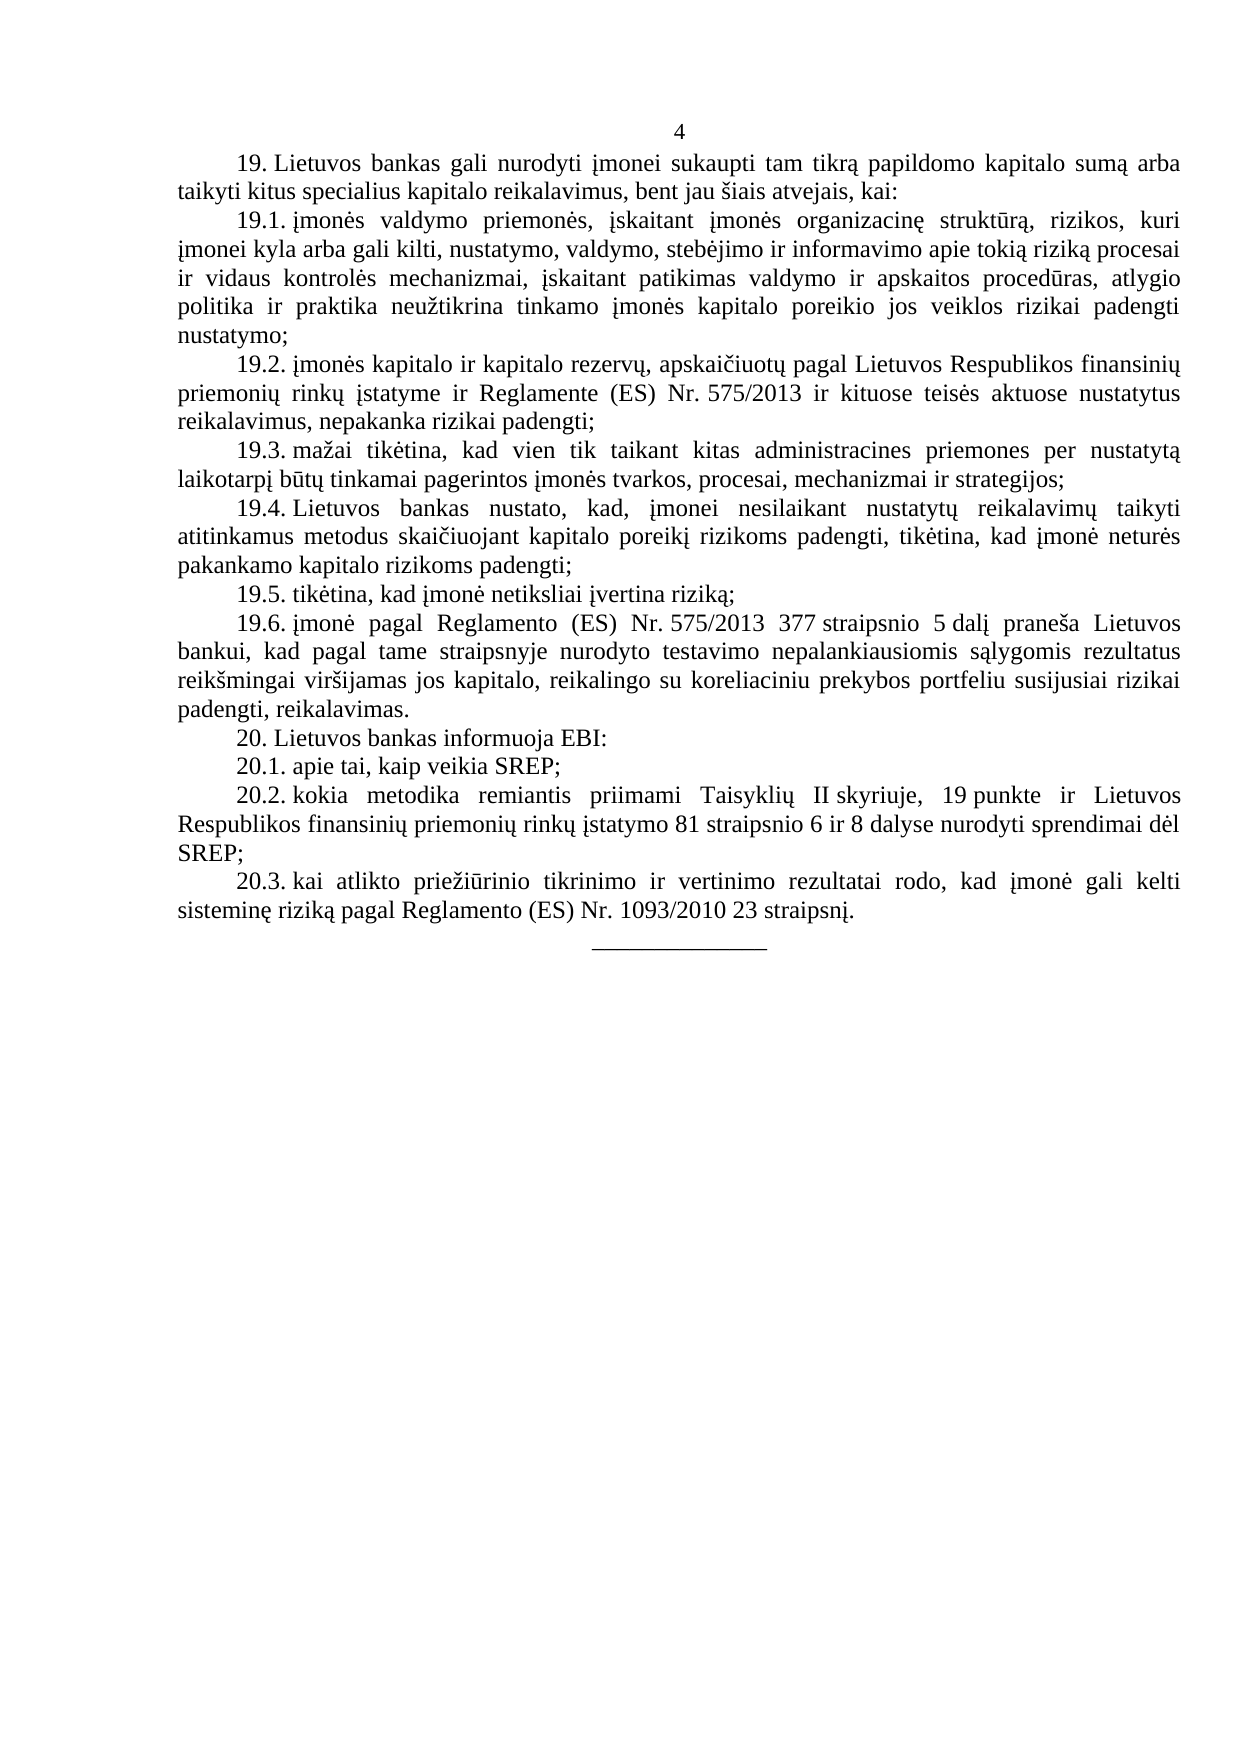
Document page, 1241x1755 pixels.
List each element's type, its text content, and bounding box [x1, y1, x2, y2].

text 20.2. kokia metodika remiantis priimami Taisyklių II skyriuje, 19 punkte ir Lietuvos Respublikos finansinių priemonių rinkų įstatymo 81 straipsnio 6 ir 8 dalyse nurodyti sprendimai dėl SREP; [177, 780, 1181, 866]
text 19.5. tikėtina, kad įmonė netiksliai įvertina riziką; [177, 579, 1181, 608]
text 19.3. mažai tikėtina, kad vien tik taikant kitas administracines priemones per nustatytą laikotarpį būtų tinkamai pagerintos įmonės tvarkos, procesai, mechanizmai ir strategijos; [177, 435, 1181, 493]
text 19. Lietuvos bankas gali nurodyti įmonei sukaupti tam tikrą papildomo kapitalo sumą arba taikyti kitus specialius kapitalo reikalavimus, bent jau šiais atvejais, kai: [177, 148, 1181, 205]
text 19.1. įmonės valdymo priemonės, įskaitant įmonės organizacinę struktūrą, rizikos, kuri įmonei kyla arba gali kilti, nustatymo, valdymo, stebėjimo ir informavimo apie tokią riziką procesai ir vidaus kontrolės mechanizmai, įskaitant patikimas valdymo ir apskaitos procedūras, atlygio politika ir praktika neužtikrina tinkamo įmonės kapitalo poreikio jos veiklos rizikai padengti nustatymo; [177, 205, 1181, 349]
text 20.1. apie tai, kaip veikia SREP; [177, 751, 1181, 780]
text 19.4. Lietuvos bankas nustato, kad, įmonei nesilaikant nustatytų reikalavimų taikyti atitinkamus metodus skaičiuojant kapitalo poreikį rizikoms padengti, tikėtina, kad įmonė neturės pakankamo kapitalo rizikoms padengti; [177, 493, 1181, 579]
text 19.2. įmonės kapitalo ir kapitalo rezervų, apskaičiuotų pagal Lietuvos Respublikos finansinių priemonių rinkų įstatyme ir Reglamente (ES) Nr. 575/2013 ir kituose teisės aktuose nustatytus reikalavimus, nepakanka rizikai padengti; [177, 349, 1181, 435]
text 20.3. kai atlikto priežiūrinio tikrinimo ir vertinimo rezultatai rodo, kad įmonė gali kelti sisteminę riziką pagal Reglamento (ES) Nr. 1093/2010 23 straipsnį. [177, 866, 1181, 924]
text 19.6. įmonė pagal Reglamento (ES) Nr. 575/2013 377 straipsnio 5 dalį praneša Lietuvos bankui, kad pagal tame straipsnyje nurodyto testavimo nepalankiausiomis sąlygomis rezultatus reikšmingai viršijamas jos kapitalo, reikalingo su koreliaciniu prekybos portfeliu susijusiai rizikai padengti, reikalavimas. [177, 608, 1181, 723]
text 20. Lietuvos bankas informuoja EBI: [177, 723, 1181, 751]
text ______________ [177, 924, 1181, 953]
